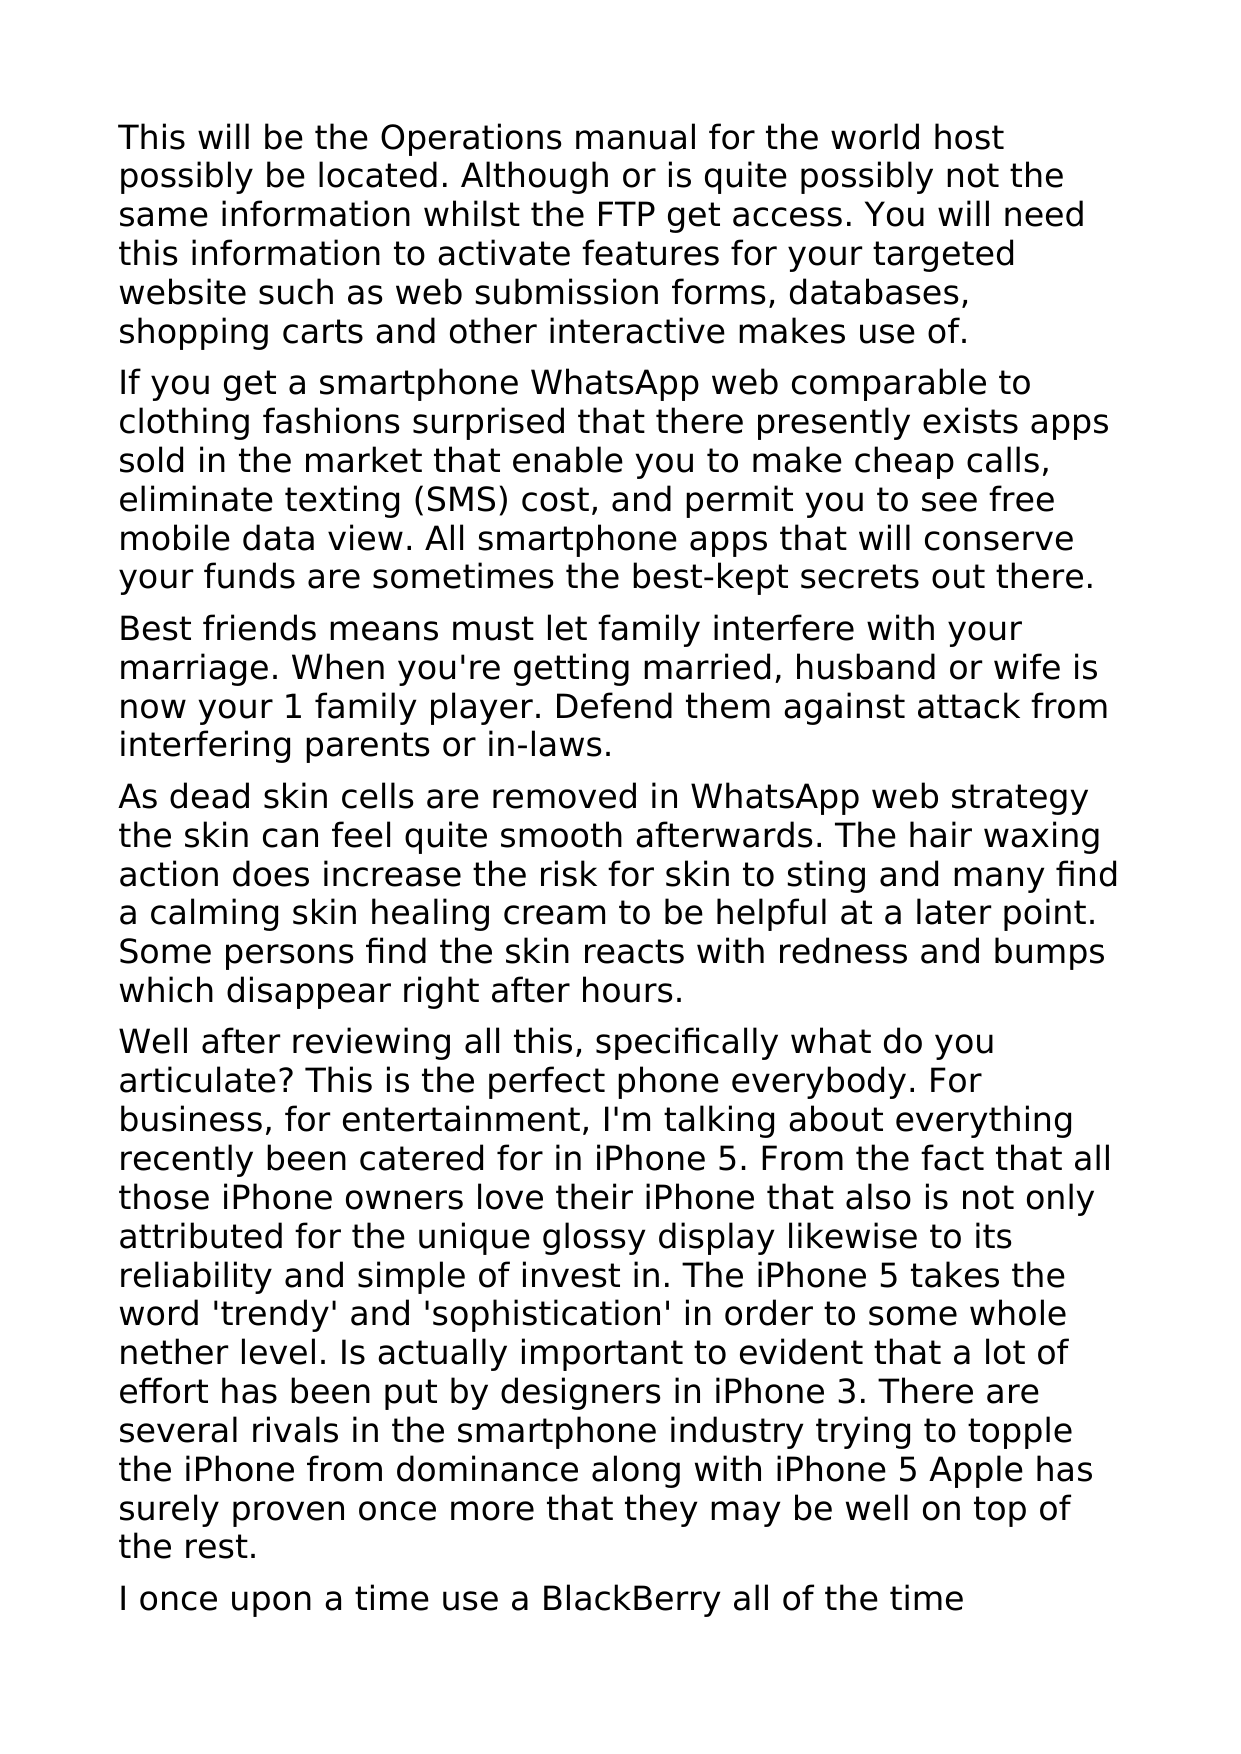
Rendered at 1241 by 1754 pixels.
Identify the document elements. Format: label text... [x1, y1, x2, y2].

text Well after reviewing all this, specifically what do you articulate? This is the perfect phone everybody. For business, for entertainment, I'm talking about everything recently been catered for in iPhone 5. From the fact that all those iPhone owners love their iPhone that also is not only attributed for the unique glossy display likewise to its reliability and simple of invest in. The iPhone 5 takes the word 'trendy' and 'sophistication' in order to some whole nether level. Is actually important to evident that a lot of effort has been put by designers in iPhone 3. There are several rivals in the smartphone industry trying to topple the iPhone from dominance along with iPhone 5 Apple has surely proven once more that they may be well on top of the rest. [118, 1023, 1122, 1567]
text Best friends means must let family interfere with your marriage. When you're getting married, husband or wife is now your 1 family player. Defend them against attack from interfering parents or in-laws. [118, 609, 1122, 765]
text I once upon a time use a BlackBerry all of the time [118, 1579, 1122, 1618]
text If you get a smartphone WhatsApp web comparable to clothing fashions surprised that there presently exists apps sold in the market that enable you to make cheap calls, eliminate texting (SMS) cost, and permit you to see free mobile data view. All smartphone apps that will conserve your funds are sometimes the best-kept secrets out there. [118, 364, 1122, 597]
text This will be the Operations manual for the world host possibly be located. Although or is quite possibly not the same information whilst the FTP get access. You will need this information to activate features for your targeted website such as web submission forms, databases, shopping carts and other interactive makes use of. [118, 118, 1122, 351]
text As dead skin cells are removed in WhatsApp web strategy the skin can feel quite smooth afterwards. The hair waxing action does increase the risk for skin to sting and many find a calming skin healing cream to be helpful at a later point. Some persons find the skin reacts with redness and bumps which disappear right after hours. [118, 777, 1122, 1010]
